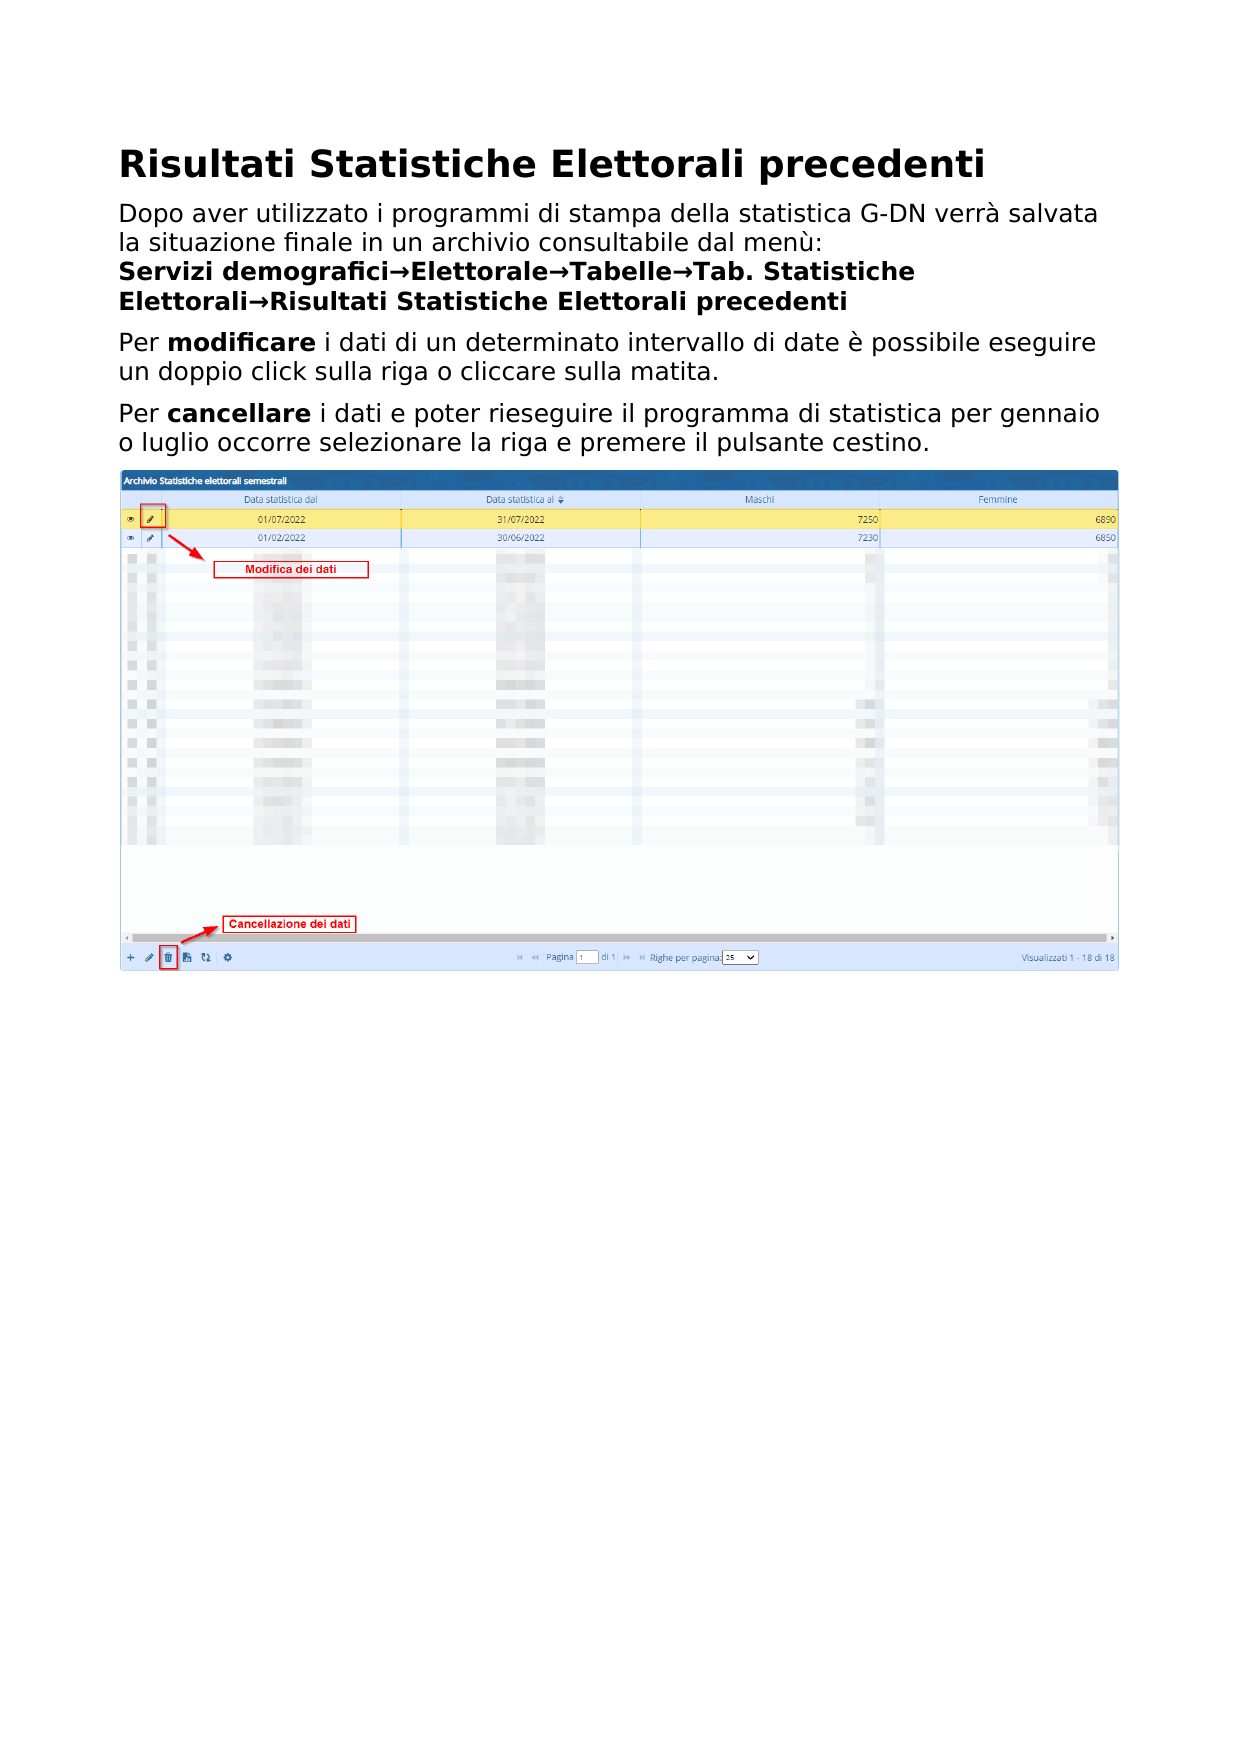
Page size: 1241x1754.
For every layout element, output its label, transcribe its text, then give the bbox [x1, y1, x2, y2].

picture [118, 470, 1123, 971]
subtitle Risultati Statistiche Elettorali precedenti [118, 143, 1122, 187]
text Per modificare i dati di un determinato intervallo di date è possibile eseguire un doppio click sulla riga o cliccare sulla matita. [118, 328, 1122, 387]
text Per cancellare i dati e poter rieseguire il programma di statistica per gennaio o luglio occorre selezionare la riga e premere il pulsante cestino. [118, 399, 1122, 458]
text Dopo aver utilizzato i programmi di stampa della statistica G-DN verrà salvata la situazione finale in un archivio consultabile dal menù: Servizi demografici→Elettorale→Tabelle→Tab. Statistiche Elettorali→Risultati Statistiche Elettorali precedenti [118, 199, 1122, 316]
